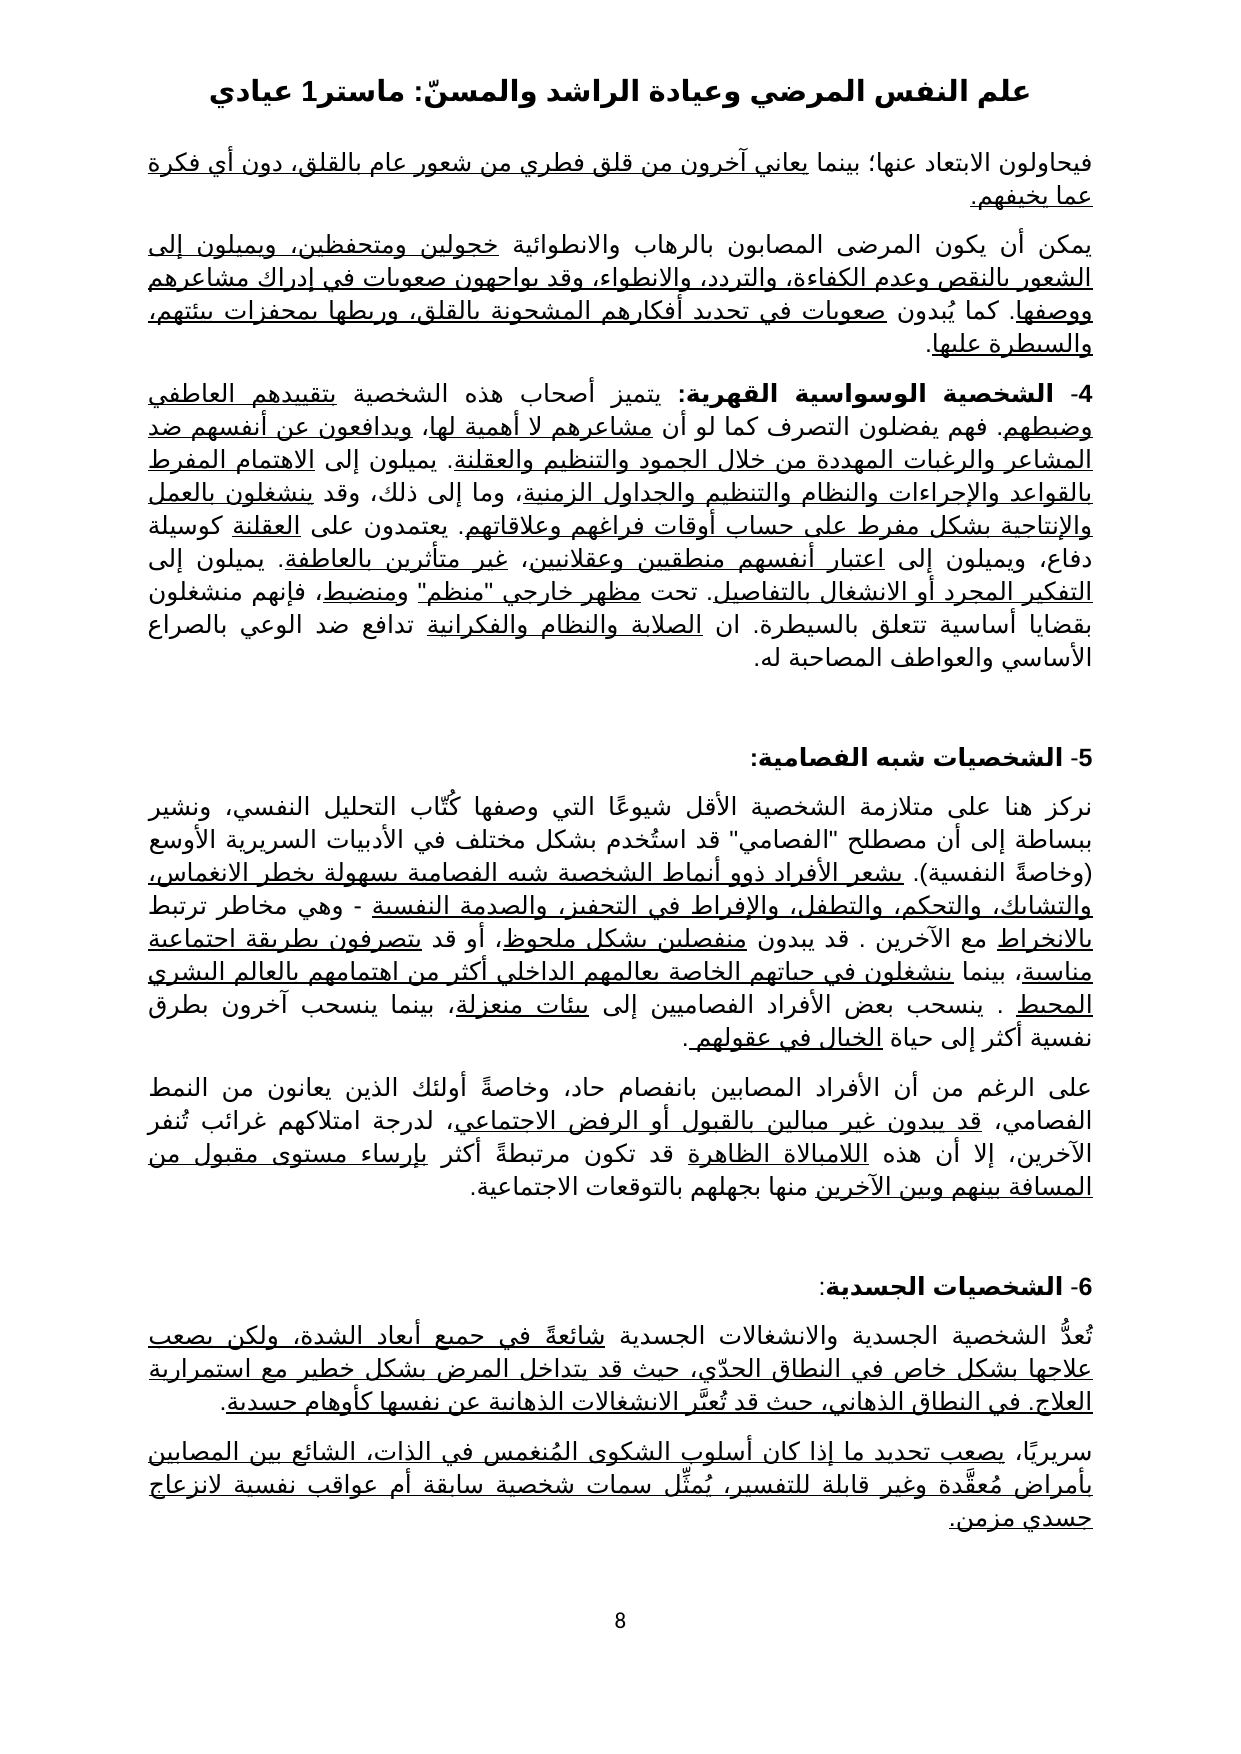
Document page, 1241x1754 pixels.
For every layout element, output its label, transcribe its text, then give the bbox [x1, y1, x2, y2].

text سريريًا، يصعب تحديد ما إذا كان أسلوب الشكوى المُنغمس في الذات، الشائع بين المصابين بأمراض مُعقَّدة وغير قابلة للتفسير، يُمثِّل سمات شخصية سابقة أم عواقب نفسية لانزعاج جسدي مزمن. [148, 1437, 1093, 1495]
text نركز هنا على متلازمة الشخصية الأقل شيوعًا التي وصفها كُتّاب التحليل النفسي، ونشير ببساطة إلى أن مصطلح "الفصامي" قد استُخدم بشكل مختلف في الأدبيات السريرية الأوسع (وخاصةً النفسية). يشعر الأفراد ذوو أنماط الشخصية شبه الفصامية بسهولة بخطر الانغماس، والتشابك، والتحكم، والتطفل، والإفراط في التحفيز، والصدمة النفسية - وهي مخاطر ترتبط بالانخراط مع الآخرين . قد يبدون منفصلين بشكل ملحوظ، أو قد يتصرفون بطريقة اجتماعية مناسبة، بينما ينشغلون في حياتهم الخاصة بعالمهم الداخلي أكثر من اهتمامهم بالعالم البشري المحيط . ينسحب بعض الأفراد الفصاميين إلى بيئات منعزلة، بينما ينسحب آخرون بطرق نفسية أكثر إلى حياة الخيال في عقولهم . [148, 792, 1093, 1052]
text نشير إلى وجود القلق في مستوى التوظيف العصابي وفي النطاقات الحدية. على المستوى الذهاني، يُصبح الأفراد الذين يعانون من نفسية مدفوعة بالقلق ممتلئين بالخوف لدرجة أنهم يعتمدون على دفاعات خارجية بدائية تتداخل مع المنطقة البارانوية. في النطاقات الوظيفية الأعلى، يبدو المرضى الذين يعانون من بنية شخصية قلقة في البداية إما هستيريين (ومن هنا جاء التشخيص القديم "هستيريا القلق") أو مهووسين/وسواس، اعتمادًا على كيفية محاولتهم التعامل مع شعورهم الشامل بالخوف. على عكس الأفراد الذين يعانون من اضطرابات نفسية هستيرية أو وسواسية، فإنهم يدركون قلقهم باستمرار لأن جهودهم الدفاعية تفشل في إبعاد خوفهم عن الوعي. يربط مرضى الرهاب والتجنب هذه المخاوف بأشياء أو مواقف محددة، فيحاولون الابتعاد عنها؛ بينما يعاني آخرون من قلق فطري من شعور عام بالقلق، دون أي فكرة عما يخيفهم. [148, 148, 1093, 209]
text سريريًا، يصعب تحديد ما إذا كان أسلوب الشكوى المُنغمس في الذات، الشائع بين المصابين بأمراض مُعقَّدة وغير قابلة للتفسير، يُمثِّل سمات شخصية سابقة أم عواقب نفسية لانزعاج جسدي مزمن. [148, 1496, 1093, 1532]
text 5- الشخصيات شبه الفصامية: [148, 743, 1093, 771]
text تُعدُّ الشخصية الجسدية والانشغالات الجسدية شائعةً في جميع أبعاد الشدة، ولكن يصعب علاجها بشكل خاص في النطاق الحدّي، حيث قد يتداخل المرض بشكل خطير مع استمرارية العلاج. في النطاق الذهاني، حيث قد تُعبَّر الانشغالات الذهانية عن نفسها كأوهام جسدية. [148, 1380, 1093, 1416]
text 4- الشخصية الوسواسية القهرية: يتميز أصحاب هذه الشخصية بتقييدهم العاطفي وضبطهم. فهم يفضلون التصرف كما لو أن مشاعرهم لا أهمية لها، ويدافعون عن أنفسهم ضد المشاعر والرغبات المهددة من خلال الجمود والتنظيم والعقلنة. يميلون إلى الاهتمام المفرط بالقواعد والإجراءات والنظام والتنظيم والجداول الزمنية، وما إلى ذلك، وقد ينشغلون بالعمل والإنتاجية بشكل مفرط على حساب أوقات فراغهم وعلاقاتهم. يعتمدون على العقلنة كوسيلة دفاع، ويميلون إلى اعتبار أنفسهم منطقيين وعقلانيين، غير متأثرين بالعاطفة. يميلون إلى التفكير المجرد أو الانشغال بالتفاصيل. تحت مظهر خارجي "منظم" ومنضبط، فإنهم منشغلون بقضايا أساسية تتعلق بالسيطرة. ان الصلابة والنظام والفكرانية تدافع ضد الوعي بالصراع الأساسي والعواطف المصاحبة له. [148, 379, 1093, 672]
text يمكن أن يكون المرضى المصابون بالرهاب والانطوائية خجولين ومتحفظين، ويميلون إلى الشعور بالنقص وعدم الكفاءة، والتردد، والانطواء، وقد يواجهون صعوبات في إدراك مشاعرهم ووصفها. كما يُبدون صعوبات في تحديد أفكارهم المشحونة بالقلق، وربطها بمحفزات بيئتهم، والسيطرة عليها. [148, 290, 1093, 358]
text تُعدُّ الشخصية الجسدية والانشغالات الجسدية شائعةً في جميع أبعاد الشدة، ولكن يصعب علاجها بشكل خاص في النطاق الحدّي، حيث قد يتداخل المرض بشكل خطير مع استمرارية العلاج. في النطاق الذهاني، حيث قد تُعبَّر الانشغالات الذهانية عن نفسها كأوهام جسدية. [148, 1321, 1093, 1379]
text على الرغم من أن الأفراد المصابين بانفصام حاد، وخاصةً أولئك الذين يعانون من النمط الفصامي، قد يبدون غير مبالين بالقبول أو الرفض الاجتماعي، لدرجة امتلاكهم غرائب ​​تُنفر الآخرين، إلا أن هذه اللامبالاة الظاهرة قد تكون مرتبطةً أكثر بإرساء مستوى مقبول من المسافة بينهم وبين الآخرين منها بجهلهم بالتوقعات الاجتماعية. [148, 1073, 1093, 1201]
text 6- الشخصيات الجسدية: [148, 1272, 1093, 1300]
text يمكن أن يكون المرضى المصابون بالرهاب والانطوائية خجولين ومتحفظين، ويميلون إلى الشعور بالنقص وعدم الكفاءة، والتردد، والانطواء، وقد يواجهون صعوبات في إدراك مشاعرهم ووصفها. كما يُبدون صعوبات في تحديد أفكارهم المشحونة بالقلق، وربطها بمحفزات بيئتهم، والسيطرة عليها. [148, 230, 1093, 288]
